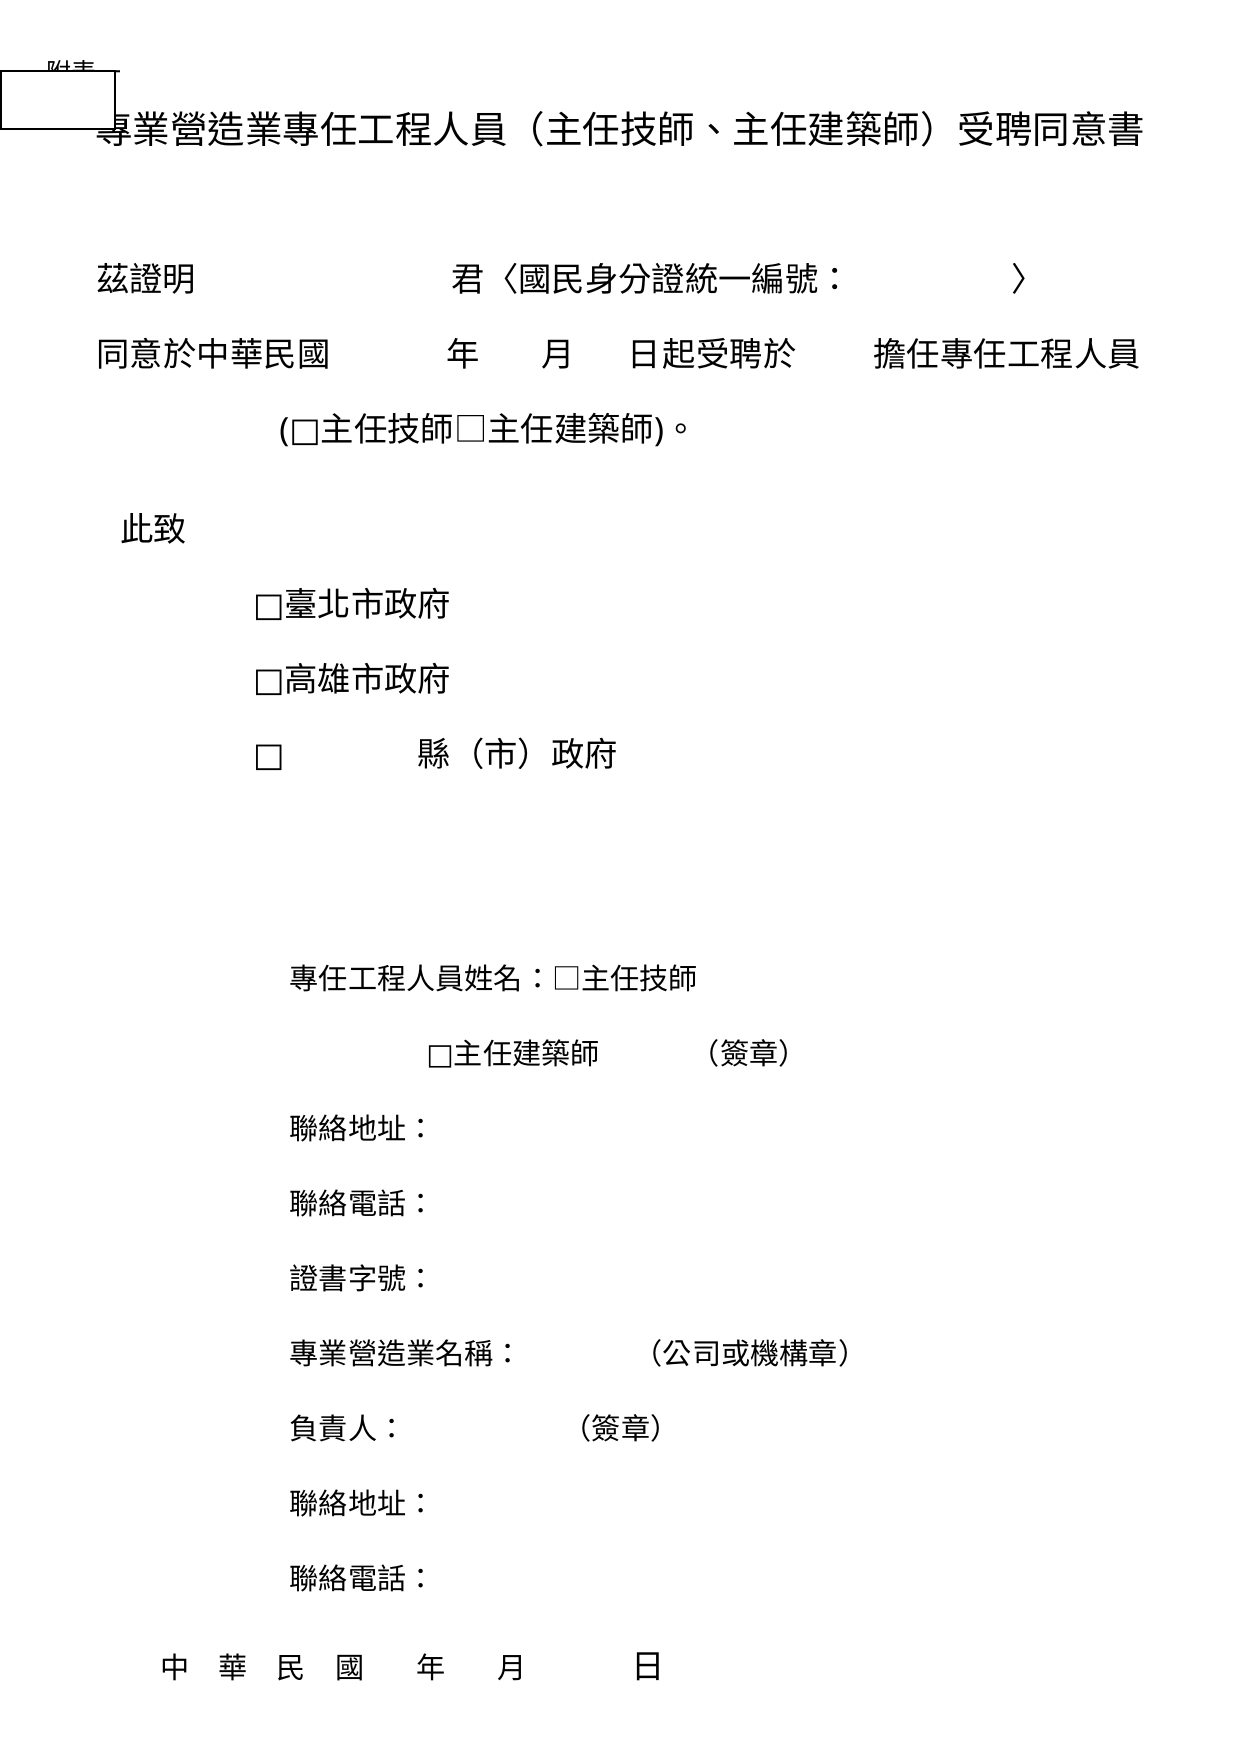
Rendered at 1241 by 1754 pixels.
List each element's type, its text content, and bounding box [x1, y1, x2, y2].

text 專業營造業名稱： （公司或機構章） [196, 1314, 1194, 1389]
text □高雄市政府 [146, 639, 1194, 714]
text □主任建築師 （簽章） [196, 1014, 1194, 1089]
text 聯絡電話： [196, 1164, 1194, 1239]
text 此致 [46, 489, 1194, 564]
text 專業營造業專任工程人員（主任技師、主任建築師）受聘同意書 [46, 89, 1194, 164]
text 專任工程人員姓名：□主任技師 [196, 939, 1194, 1014]
text □臺北市政府 [146, 564, 1194, 639]
text 同意於中華民國 年 月 日起受聘於 擔任專任工程人員(□主任技師□主任建築師)。 [96, 314, 1144, 464]
text 附表一 [46, 52, 1194, 89]
text 聯絡地址： [196, 1464, 1194, 1539]
text 聯絡地址： [196, 1089, 1194, 1164]
text □ 縣（市）政府 [146, 714, 1194, 789]
text 中 華 民 國 年 月 日 [46, 1627, 1194, 1702]
text 茲證明 君〈國民身分證統一編號： 〉 [96, 239, 1144, 314]
text 證書字號： [196, 1239, 1194, 1314]
text 聯絡電話： [196, 1539, 1194, 1614]
text 負責人： （簽章） [196, 1389, 1194, 1464]
